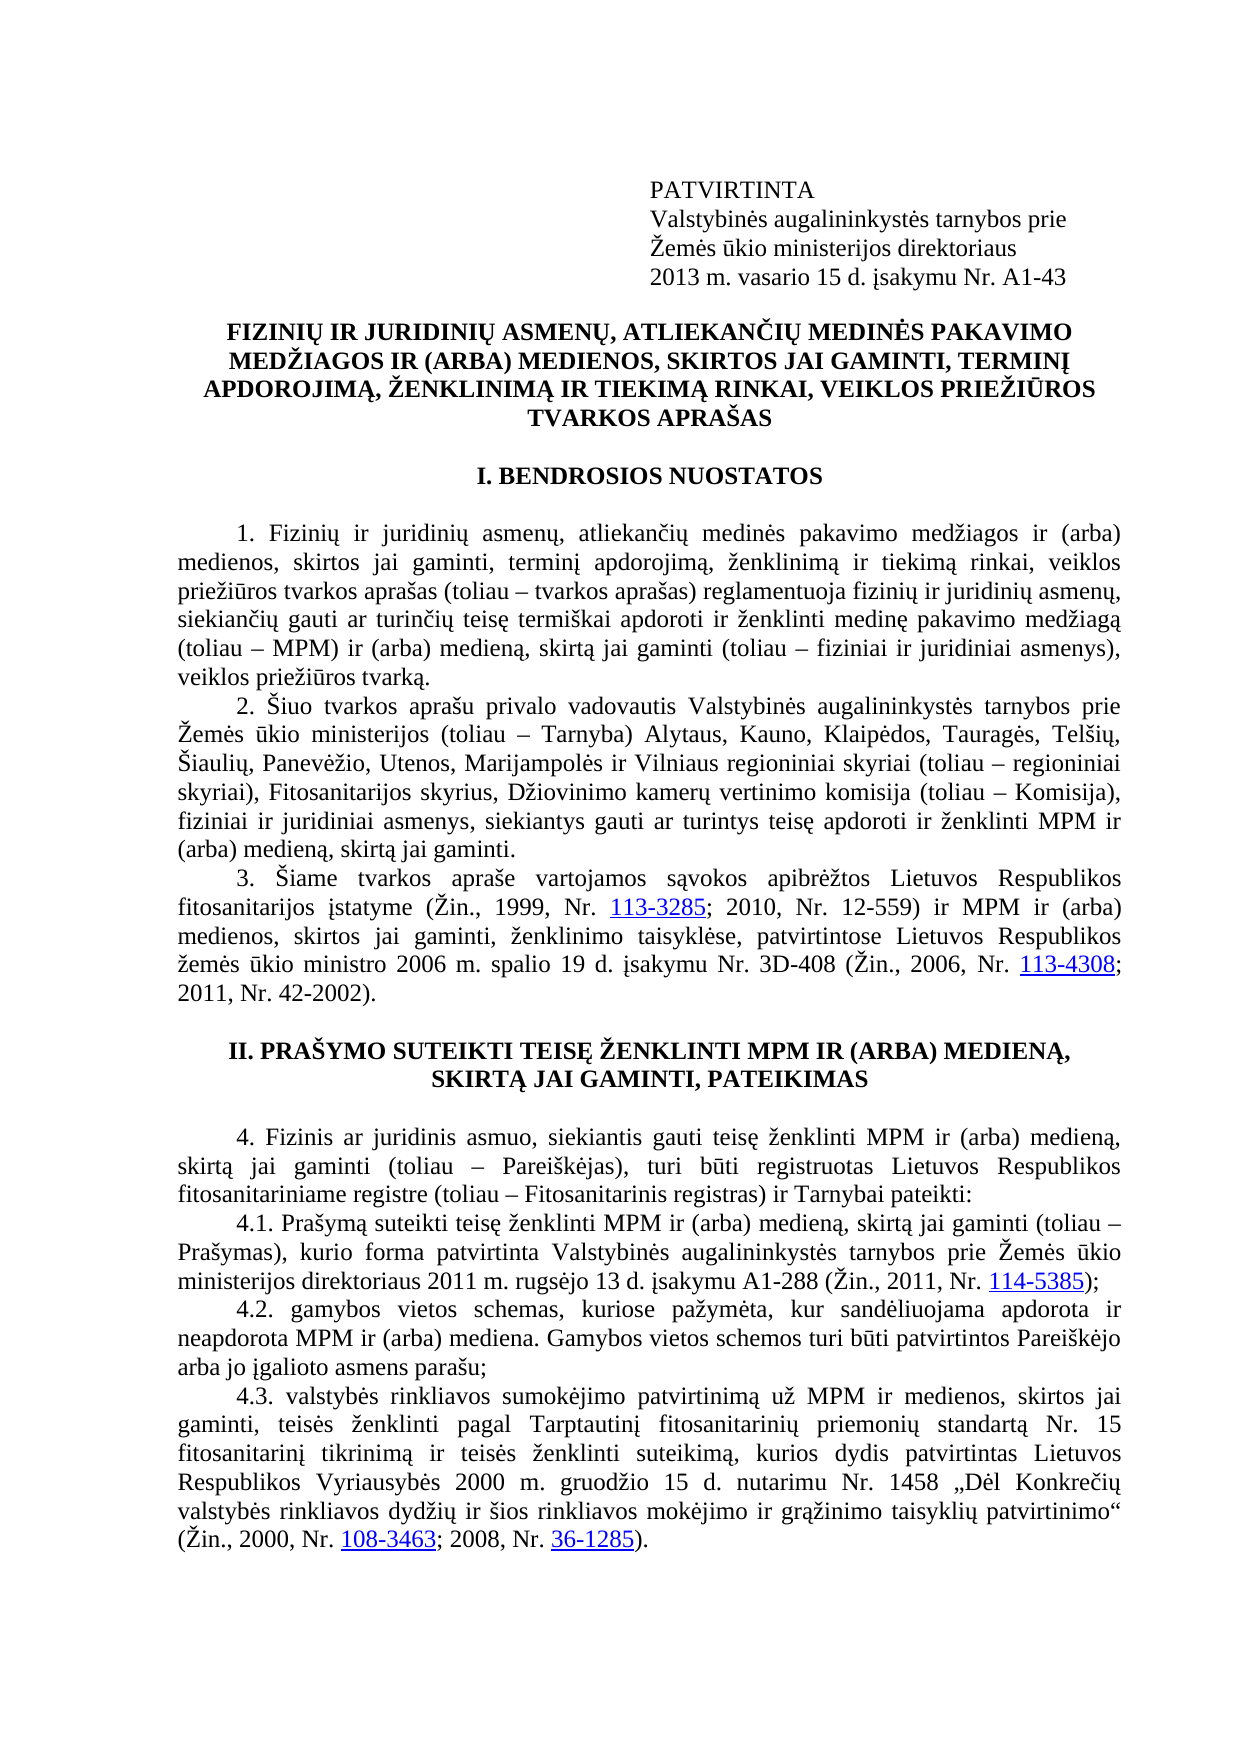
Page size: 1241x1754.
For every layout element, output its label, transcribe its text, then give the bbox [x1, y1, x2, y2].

text I. BENDROSIOS NUOSTATOS [177, 461, 1122, 489]
text 4.1. Prašymą suteikti teisę ženklinti MPM ir (arba) medieną, skirtą jai gaminti (toliau – Prašymas), kurio forma patvirtinta Valstybinės augalininkystės tarnybos prie Žemės ūkio ministerijos direktoriaus 2011 m. rugsėjo 13 d. įsakymu A1-288 (Žin., 2011, Nr. 114-5385); [177, 1208, 1122, 1294]
text 4. Fizinis ar juridinis asmuo, siekiantis gauti teisę ženklinti MPM ir (arba) medieną, skirtą jai gaminti (toliau – Pareiškėjas), turi būti registruotas Lietuvos Respublikos fitosanitariniame registre (toliau – Fitosanitarinis registras) ir Tarnybai pateikti: [177, 1122, 1122, 1208]
text 2013 m. vasario 15 d. įsakymu Nr. A1-43 [649, 262, 1122, 291]
text Valstybinės augalininkystės tarnybos prie [649, 204, 1122, 233]
text FIZINIŲ IR JURIDINIŲ ASMENŲ, ATLIEKANČIŲ MEDINĖS PAKAVIMO MEDŽIAGOS IR (ARBA) MEDIENOS, SKIRTOS JAI GAMINTI, TERMINĮ APDOROJIMĄ, ŽENKLINIMĄ IR TIEKIMĄ RINKAI, VEIKLOS PRIEŽIŪROS TVARKOS APRAŠAS [177, 317, 1122, 432]
text 4.3. valstybės rinkliavos sumokėjimo patvirtinimą už MPM ir medienos, skirtos jai gaminti, teisės ženklinti pagal Tarptautinį fitosanitarinių priemonių standartą Nr. 15 fitosanitarinį tikrinimą ir teisės ženklinti suteikimą, kurios dydis patvirtintas Lietuvos Respublikos Vyriausybės 2000 m. gruodžio 15 d. nutarimu Nr. 1458 „Dėl Konkrečių valstybės rinkliavos dydžių ir šios rinkliavos mokėjimo ir grąžinimo taisyklių patvirtinimo“ (Žin., 2000, Nr. 108-3463; 2008, Nr. 36-1285). [177, 1381, 1122, 1553]
text II. PRAŠYMO SUTEIKTI TEISĘ ŽENKLINTI MPM IR (ARBA) MEDIENĄ, SKIRTĄ JAI GAMINTI, PATEIKIMAS [177, 1036, 1122, 1093]
text Žemės ūkio ministerijos direktoriaus [649, 233, 1122, 262]
text 3. Šiame tvarkos apraše vartojamos sąvokos apibrėžtos Lietuvos Respublikos fitosanitarijos įstatyme (Žin., 1999, Nr. 113-3285; 2010, Nr. 12-559) ir MPM ir (arba) medienos, skirtos jai gaminti, ženklinimo taisyklėse, patvirtintose Lietuvos Respublikos žemės ūkio ministro 2006 m. spalio 19 d. įsakymu Nr. 3D-408 (Žin., 2006, Nr. 113-4308; 2011, Nr. 42-2002). [177, 863, 1122, 1007]
text 1. Fizinių ir juridinių asmenų, atliekančių medinės pakavimo medžiagos ir (arba) medienos, skirtos jai gaminti, terminį apdorojimą, ženklinimą ir tiekimą rinkai, veiklos priežiūros tvarkos aprašas (toliau – tvarkos aprašas) reglamentuoja fizinių ir juridinių asmenų, siekiančių gauti ar turinčių teisę termiškai apdoroti ir ženklinti medinę pakavimo medžiagą (toliau – MPM) ir (arba) medieną, skirtą jai gaminti (toliau – fiziniai ir juridiniai asmenys), veiklos priežiūros tvarką. [177, 518, 1122, 691]
text 4.2. gamybos vietos schemas, kuriose pažymėta, kur sandėliuojama apdorota ir neapdorota MPM ir (arba) mediena. Gamybos vietos schemos turi būti patvirtintos Pareiškėjo arba jo įgalioto asmens parašu; [177, 1294, 1122, 1381]
text 2. Šiuo tvarkos aprašu privalo vadovautis Valstybinės augalininkystės tarnybos prie Žemės ūkio ministerijos (toliau – Tarnyba) Alytaus, Kauno, Klaipėdos, Tauragės, Telšių, Šiaulių, Panevėžio, Utenos, Marijampolės ir Vilniaus regioniniai skyriai (toliau – regioniniai skyriai), Fitosanitarijos skyrius, Džiovinimo kamerų vertinimo komisija (toliau – Komisija), fiziniai ir juridiniai asmenys, siekiantys gauti ar turintys teisę apdoroti ir ženklinti MPM ir (arba) medieną, skirtą jai gaminti. [177, 691, 1122, 863]
text PATVIRTINTA [649, 176, 1122, 204]
